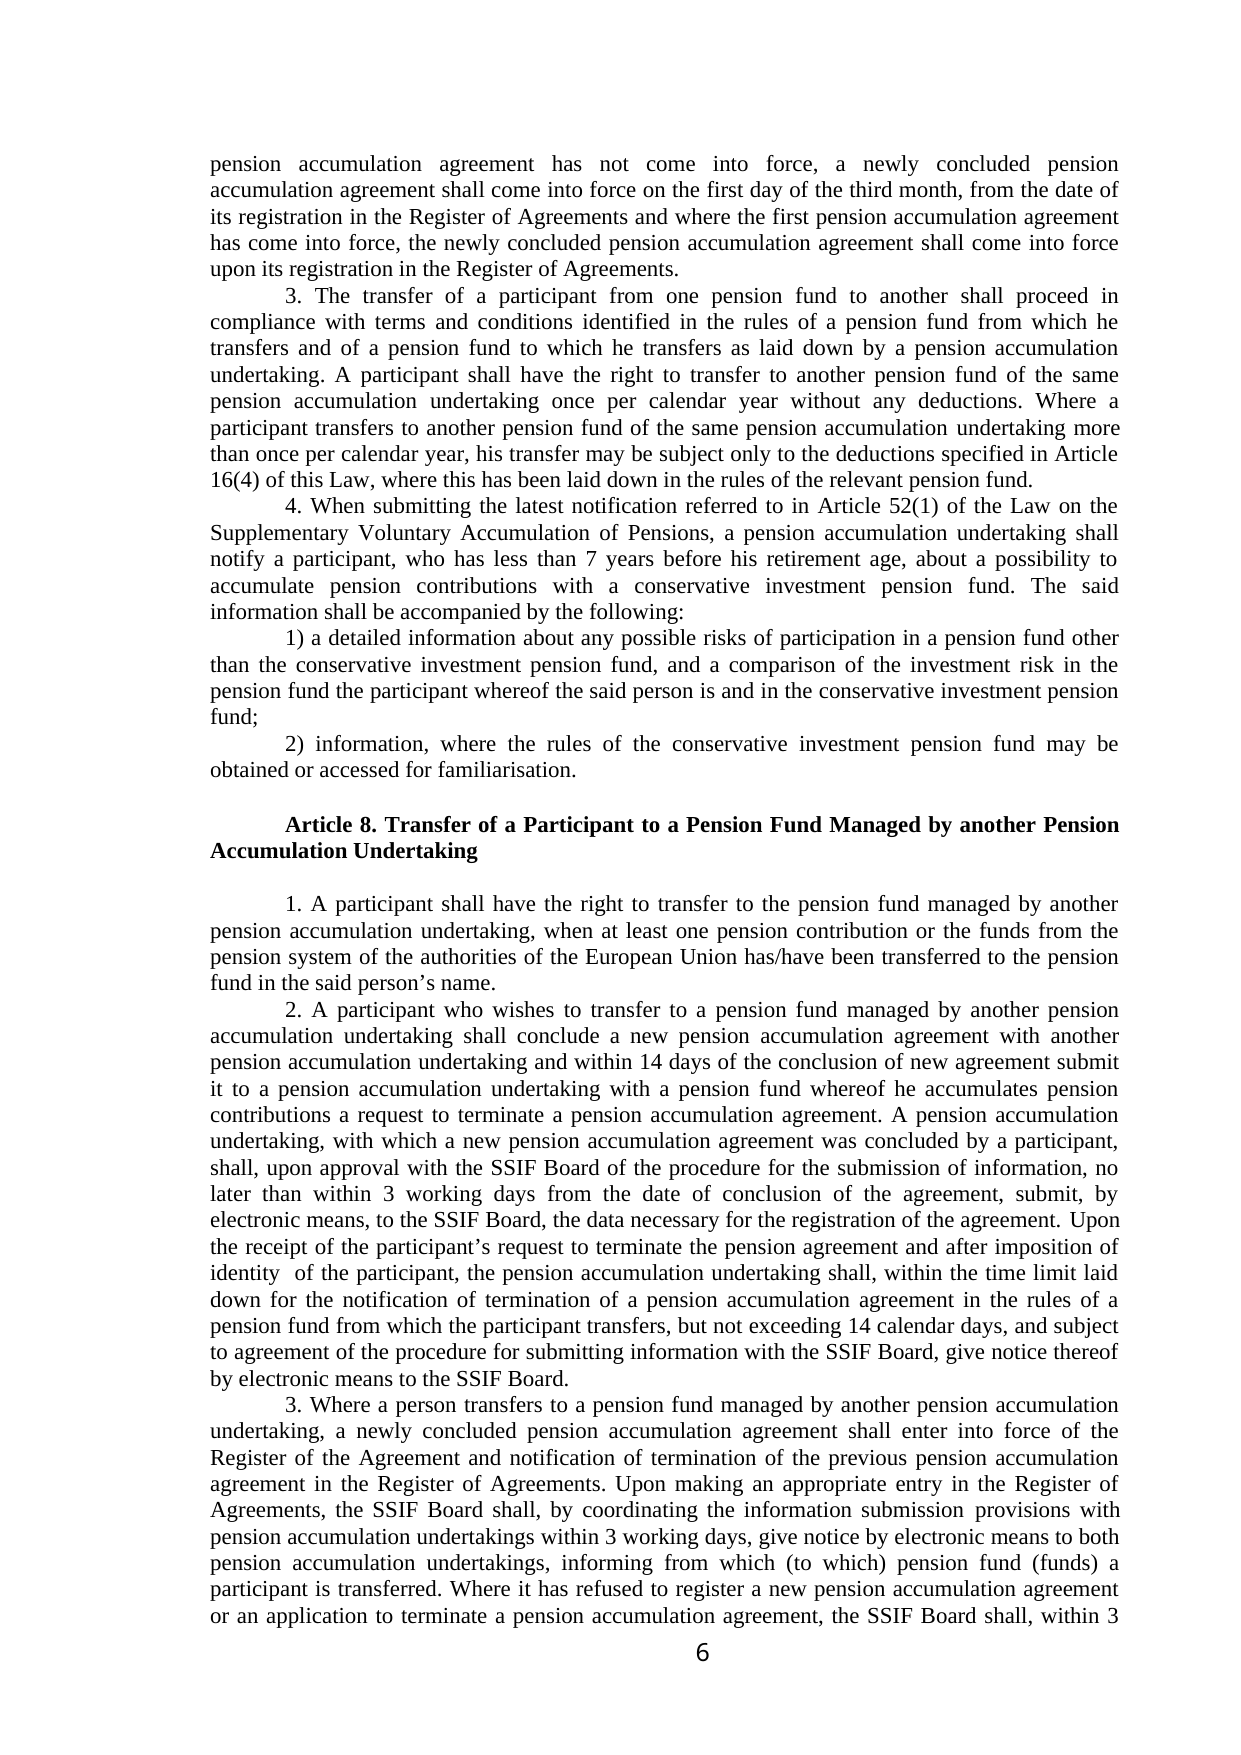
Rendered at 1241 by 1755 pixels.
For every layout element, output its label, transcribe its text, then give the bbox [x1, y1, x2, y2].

text 1. A participant shall have the right to transfer to the pension fund managed by another pension accumulation undertaking, when at least one pension contribution or the funds from the pension system of the authorities of the European Union has/have been transferred to the pension fund in the said person’s name. [210, 890, 1120, 996]
text 1) a detailed information about any possible risks of participation in a pension fund other than the conservative investment pension fund, and a comparison of the investment risk in the pension fund the participant whereof the said person is and in the conservative investment pension fund; [210, 624, 1120, 730]
text 2. A participant who wishes to transfer to a pension fund managed by another pension accumulation undertaking shall conclude a new pension accumulation agreement with another pension accumulation undertaking and within 14 days of the conclusion of new agreement submit it to a pension accumulation undertaking with a pension fund whereof he accumulates pension contributions a request to terminate a pension accumulation agreement. A pension accumulation undertaking, with which a new pension accumulation agreement was concluded by a participant, shall, upon approval with the SSIF Board of the procedure for the submission of information, no later than within 3 working days from the date of conclusion of the agreement, submit, by electronic means, to the SSIF Board, the data necessary for the registration of the agreement. Upon the receipt of the participant’s request to terminate the pension agreement and after imposition of identity of the participant, the pension accumulation undertaking shall, within the time limit laid down for the notification of termination of a pension accumulation agreement in the rules of a pension fund from which the participant transfers, but not exceeding 14 calendar days, and subject to agreement of the procedure for submitting information with the SSIF Board, give notice thereof by electronic means to the SSIF Board. [210, 996, 1120, 1391]
text Article 8. Transfer of a Participant to a Pension Fund Managed by another Pension Accumulation Undertaking [210, 811, 1120, 864]
text 3. Where a person transfers to a pension fund managed by another pension accumulation undertaking, a newly concluded pension accumulation agreement shall enter into force of the Register of the Agreement and notification of termination of the previous pension accumulation agreement in the Register of Agreements. Upon making an appropriate entry in the Register of Agreements, the SSIF Board shall, by coordinating the information submission provisions with pension accumulation undertakings within 3 working days, give notice by electronic means to both pension accumulation undertakings, informing from which (to which) pension fund (funds) a participant is transferred. Where it has refused to register a new pension accumulation agreement or an application to terminate a pension accumulation agreement, the SSIF Board shall, within 3 [210, 1391, 1120, 1628]
text 3. The transfer of a participant from one pension fund to another shall proceed in compliance with terms and conditions identified in the rules of a pension fund from which he transfers and of a pension fund to which he transfers as laid down by a pension accumulation undertaking. A participant shall have the right to transfer to another pension fund of the same pension accumulation undertaking once per calendar year without any deductions. Where a participant transfers to another pension fund of the same pension accumulation undertaking more than once per calendar year, his transfer may be subject only to the deductions specified in Article 16(4) of this Law, where this has been laid down in the rules of the relevant pension fund. [210, 282, 1120, 493]
text 4. When submitting the latest notification referred to in Article 52(1) of the Law on the Supplementary Voluntary Accumulation of Pensions, a pension accumulation undertaking shall notify a participant, who has less than 7 years before his retirement age, about a possibility to accumulate pension contributions with a conservative investment pension fund. The said information shall be accompanied by the following: [210, 493, 1120, 624]
text pension accumulation agreement has not come into force, a newly concluded pension accumulation agreement shall come into force on the first day of the third month, from the date of its registration in the Register of Agreements and where the first pension accumulation agreement has come into force, the newly concluded pension accumulation agreement shall come into force upon its registration in the Register of Agreements. [210, 150, 1120, 282]
text 2) information, where the rules of the conservative investment pension fund may be obtained or accessed for familiarisation. [210, 730, 1120, 782]
